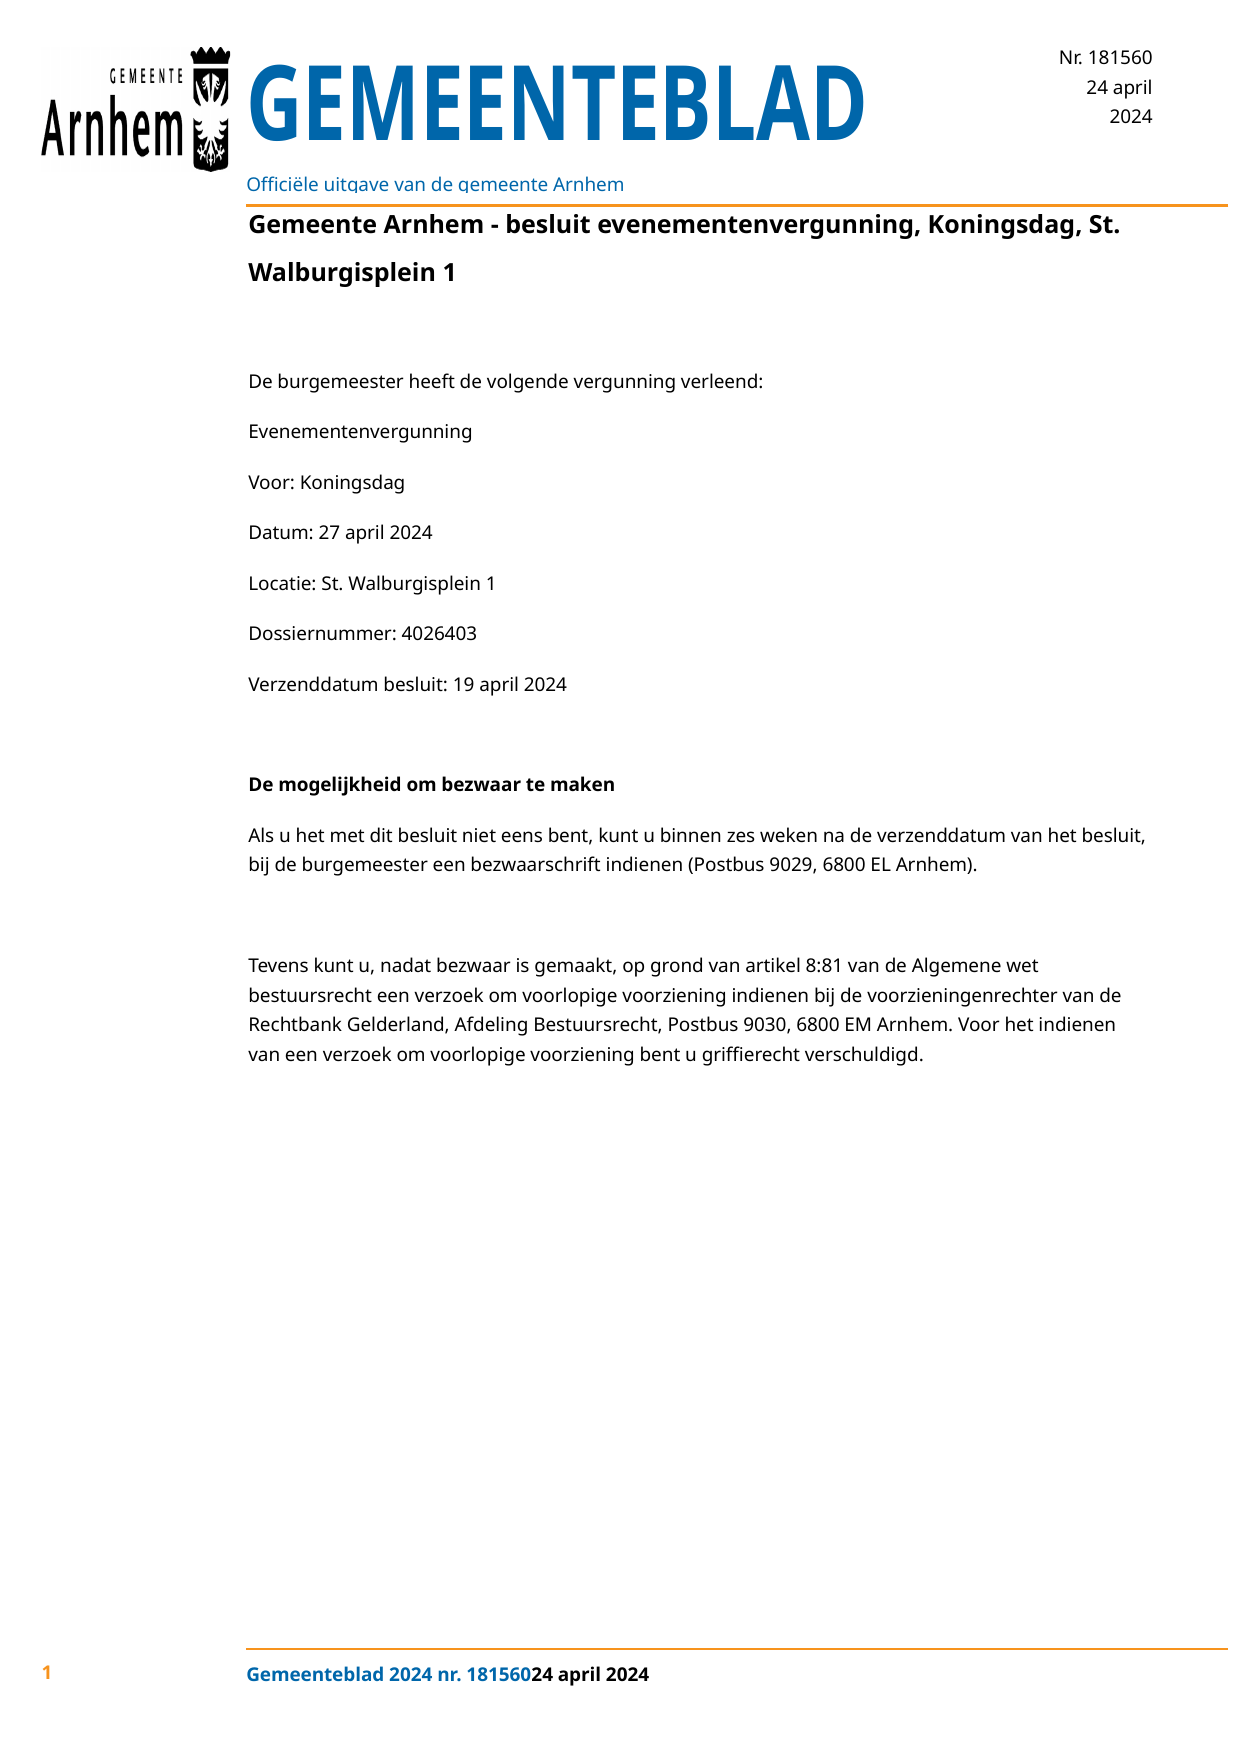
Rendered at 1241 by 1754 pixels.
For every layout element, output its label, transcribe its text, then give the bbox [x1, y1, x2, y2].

text Voor: Koningsdag [248, 469, 1152, 495]
text De burgemeester heeft de volgende vergunning verleend: [248, 368, 1152, 394]
text Als u het met dit besluit niet eens bent, kunt u binnen zes weken na de verzenddatum van het besluit, bij de burgemeester een bezwaarschrift indienen (Postbus 9029, 6800 EL Arnhem). [248, 822, 1152, 877]
text Locatie: St. Walburgisplein 1 [248, 570, 1152, 596]
text De mogelijkheid om bezwaar te maken [248, 772, 1152, 797]
picture [41, 47, 231, 172]
text Tevens kunt u, nadat bezwaar is gemaakt, op grond van artikel 8:81 van de Algemene wet bestuursrecht een verzoek om voorlopige voorziening indienen bij de voorzieningenrechter van de Rechtbank Gelderland, Afdeling Bestuursrecht, Postbus 9030, 6800 EM Arnhem. Voor het indienen van een verzoek om voorlopige voorziening bent u griffierecht verschuldigd. [248, 952, 1152, 1067]
text Datum: 27 april 2024 [248, 519, 1152, 545]
text Evenementenvergunning [248, 419, 1152, 444]
text Dossiernummer: 4026403 [248, 620, 1152, 646]
text Verzenddatum besluit: 19 april 2024 [248, 671, 1152, 697]
text Gemeente Arnhem - besluit evenementenvergunning, Koningsdag, St. Walburgisplein 1 [248, 207, 1152, 288]
